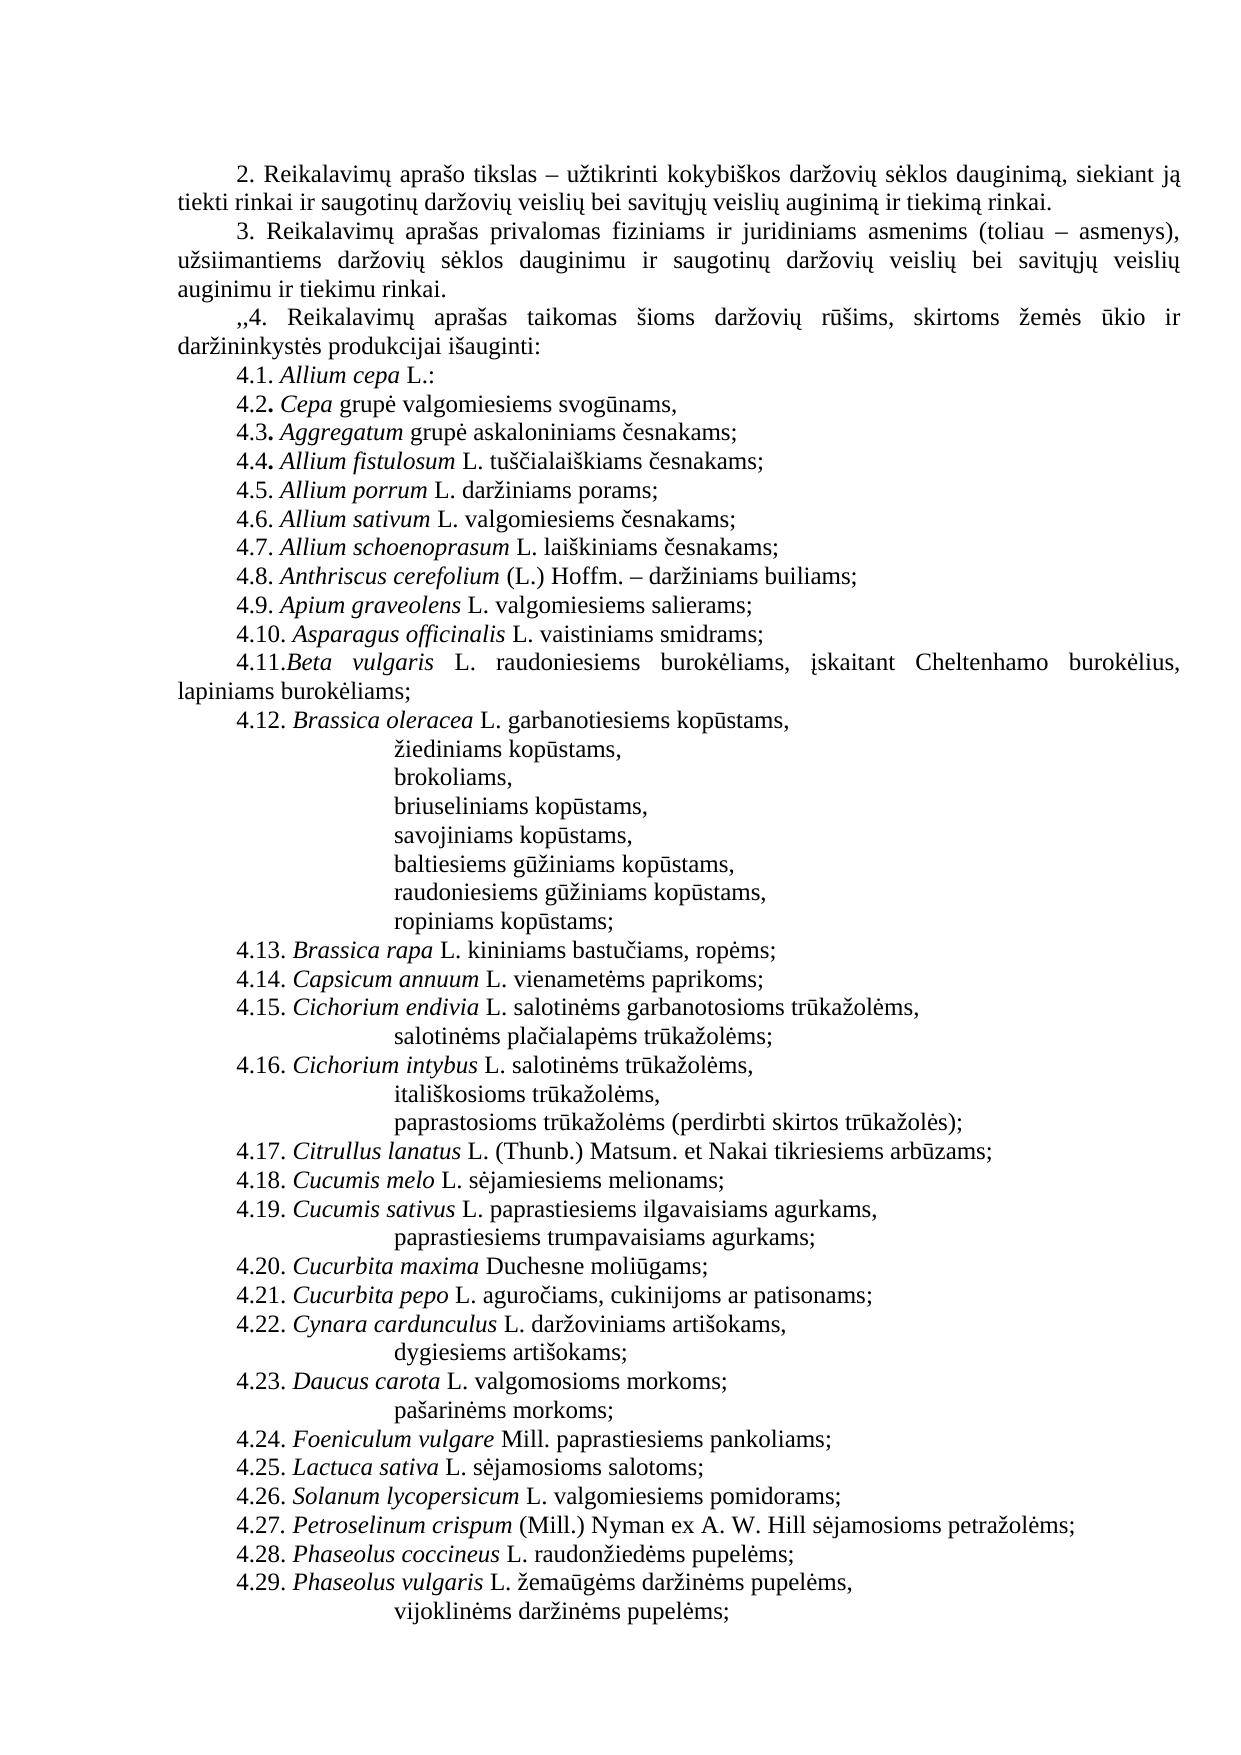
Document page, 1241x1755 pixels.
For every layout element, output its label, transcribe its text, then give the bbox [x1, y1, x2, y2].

text 4.4. Allium fistulosum L. tuščialaiškiams česnakams; [177, 446, 1181, 475]
text 2. Reikalavimų aprašo tikslas – užtikrinti kokybiškos daržovių sėklos dauginimą, siekiant ją tiekti rinkai ir saugotinų daržovių veislių bei savitųjų veislių auginimą ir tiekimą rinkai. [177, 159, 1181, 216]
text salotinėms plačialapėms trūkažolėms; [177, 1021, 1181, 1050]
text 4.17. Citrullus lanatus L. (Thunb.) Matsum. et Nakai tikriesiems arbūzams; [177, 1136, 1181, 1165]
text pašarinėms morkoms; [177, 1395, 1181, 1424]
text 4.5. Allium porrum L. daržiniams porams; [177, 475, 1181, 504]
text 4.19. Cucumis sativus L. paprastiesiems ilgavaisiams agurkams, [177, 1194, 1181, 1222]
text dygiesiems artišokams; [177, 1337, 1181, 1366]
text ropiniams kopūstams; [177, 906, 1181, 935]
text 4.9. Apium graveolens L. valgomiesiems salierams; [177, 590, 1181, 619]
text baltiesiems gūžiniams kopūstams, [177, 849, 1181, 877]
text 4.28. Phaseolus coccineus L. raudonžiedėms pupelėms; [177, 1539, 1181, 1567]
text 4.11.Beta vulgaris L. raudoniesiems burokėliams, įskaitant Cheltenhamo burokėlius, lapiniams burokėliams; [177, 647, 1181, 705]
text 4.10. Asparagus officinalis L. vaistiniams smidrams; [177, 619, 1181, 647]
text savojiniams kopūstams, [177, 820, 1181, 849]
text vijoklinėms daržinėms pupelėms; [177, 1596, 1181, 1625]
text 4.25. Lactuca sativa L. sėjamosioms salotoms; [177, 1452, 1181, 1481]
text žiediniams kopūstams, [177, 734, 1181, 762]
text briuseliniams kopūstams, [177, 791, 1181, 820]
text 4.1. Allium cepa L.: [177, 360, 1181, 389]
text 4.26. Solanum lycopersicum L. valgomiesiems pomidorams; [177, 1481, 1181, 1510]
text ,,4. Reikalavimų aprašas taikomas šioms daržovių rūšims, skirtoms žemės ūkio ir daržininkystės produkcijai išauginti: [177, 302, 1181, 360]
text 4.7. Allium schoenoprasum L. laiškiniams česnakams; [177, 532, 1181, 561]
text 4.22. Cynara cardunculus L. daržoviniams artišokams, [177, 1309, 1181, 1337]
text 4.14. Capsicum annuum L. vienametėms paprikoms; [177, 964, 1181, 992]
text 4.12. Brassica oleracea L. garbanotiesiems kopūstams, [177, 705, 1181, 734]
text 4.13. Brassica rapa L. kininiams bastučiams, ropėms; [177, 935, 1181, 964]
text 4.8. Anthriscus cerefolium (L.) Hoffm. – daržiniams builiams; [177, 561, 1181, 590]
text 4.20. Cucurbita maxima Duchesne moliūgams; [177, 1251, 1181, 1280]
text 4.15. Cichorium endivia L. salotinėms garbanotosioms trūkažolėms, [177, 992, 1181, 1021]
text 4.21. Cucurbita pepo L. aguročiams, cukinijoms ar patisonams; [177, 1280, 1181, 1309]
text 3. Reikalavimų aprašas privalomas fiziniams ir juridiniams asmenims (toliau – asmenys), užsiimantiems daržovių sėklos dauginimu ir saugotinų daržovių veislių bei savitųjų veislių auginimu ir tiekimu rinkai. [177, 216, 1181, 302]
text paprastosioms trūkažolėms (perdirbti skirtos trūkažolės); [177, 1107, 1181, 1136]
text itališkosioms trūkažolėms, [177, 1079, 1181, 1107]
text 4.29. Phaseolus vulgaris L. žemaūgėms daržinėms pupelėms, [177, 1567, 1181, 1596]
text 4.24. Foeniculum vulgare Mill. paprastiesiems pankoliams; [177, 1424, 1181, 1452]
text 4.16. Cichorium intybus L. salotinėms trūkažolėms, [177, 1050, 1181, 1079]
text 4.6. Allium sativum L. valgomiesiems česnakams; [177, 504, 1181, 532]
text 4.2. Cepa grupė valgomiesiems svogūnams, [177, 389, 1181, 417]
text brokoliams, [177, 762, 1181, 791]
text 4.3. Aggregatum grupė askaloniniams česnakams; [177, 417, 1181, 446]
text raudoniesiems gūžiniams kopūstams, [177, 877, 1181, 906]
text 4.27. Petroselinum crispum (Mill.) Nyman ex A. W. Hill sėjamosioms petražolėms; [177, 1510, 1181, 1539]
text 4.23. Daucus carota L. valgomosioms morkoms; [177, 1366, 1181, 1395]
text 4.18. Cucumis melo L. sėjamiesiems melionams; [177, 1165, 1181, 1194]
text paprastiesiems trumpavaisiams agurkams; [177, 1222, 1181, 1251]
